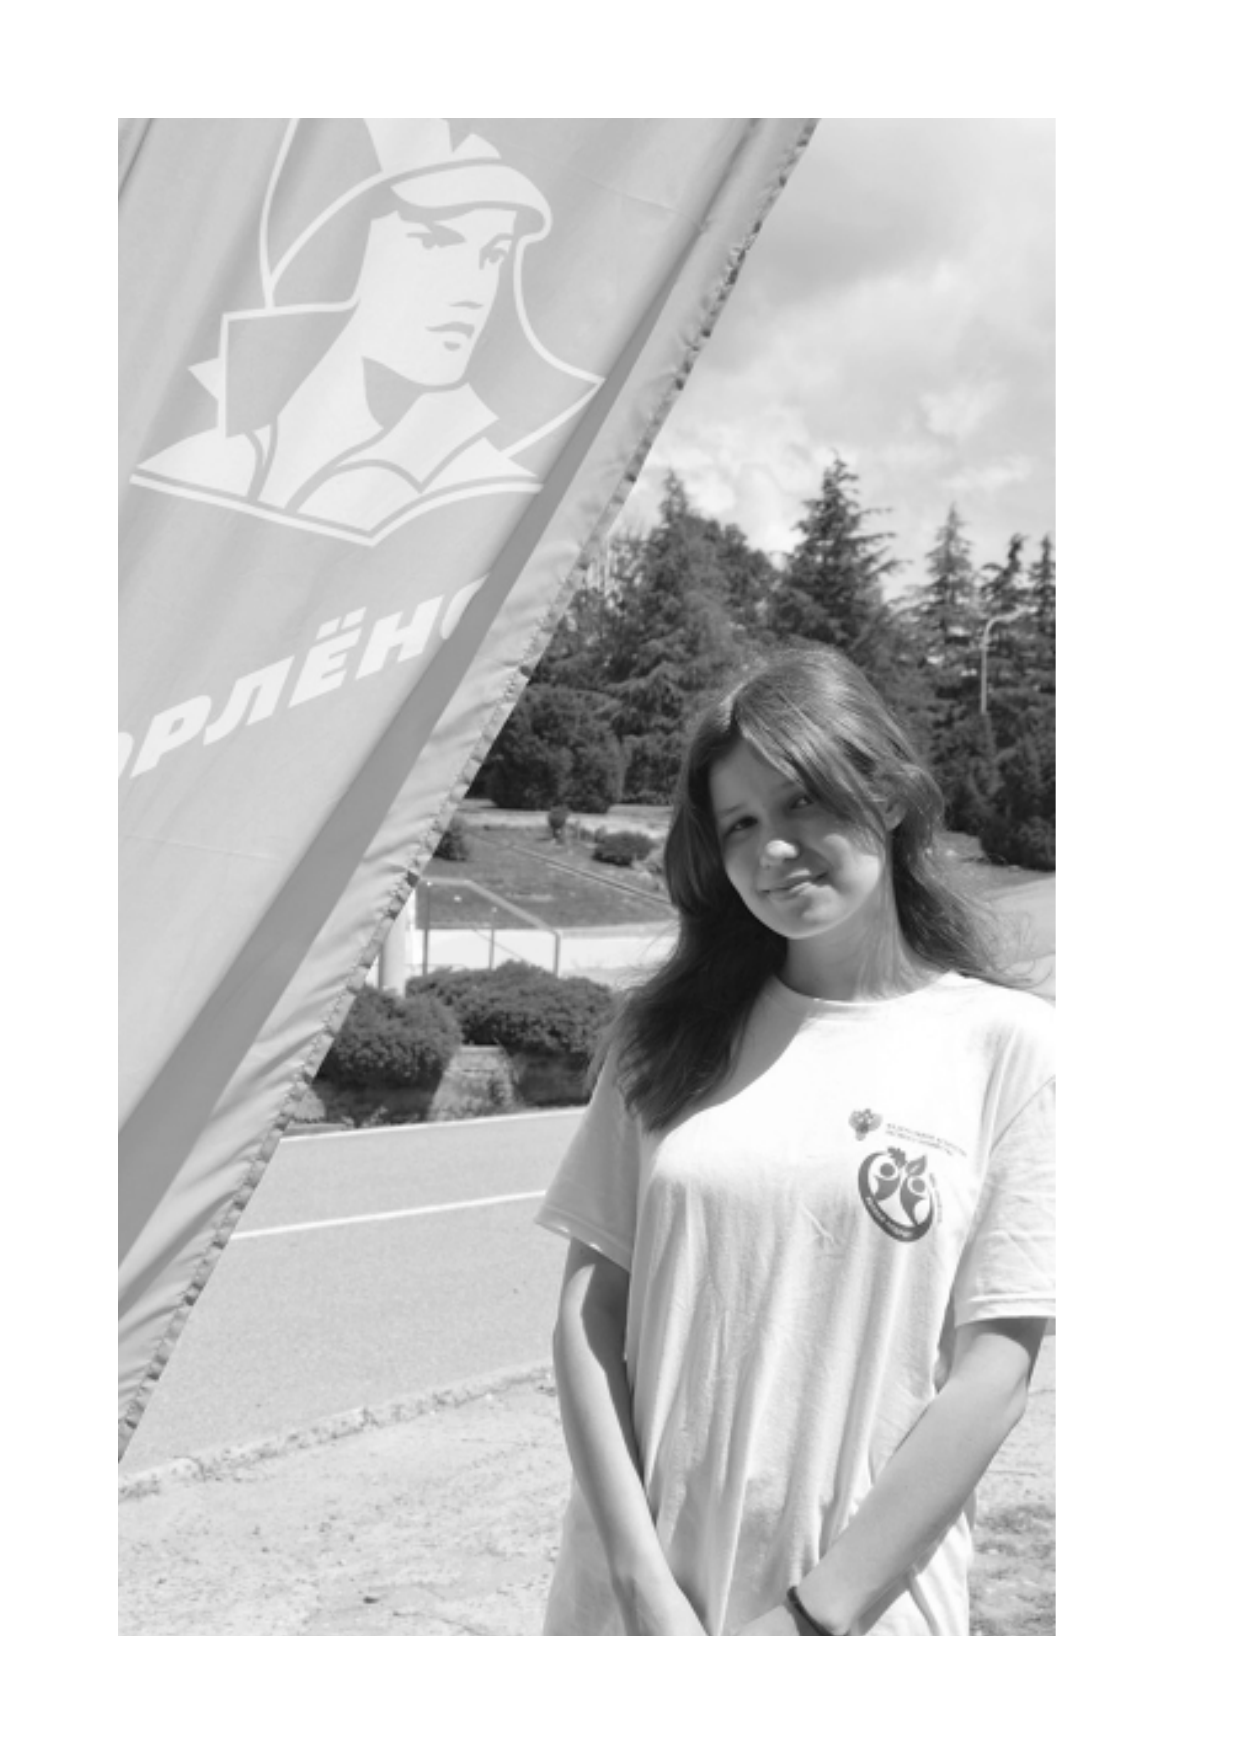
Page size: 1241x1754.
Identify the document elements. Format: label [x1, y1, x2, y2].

picture [118, 118, 1056, 1636]
